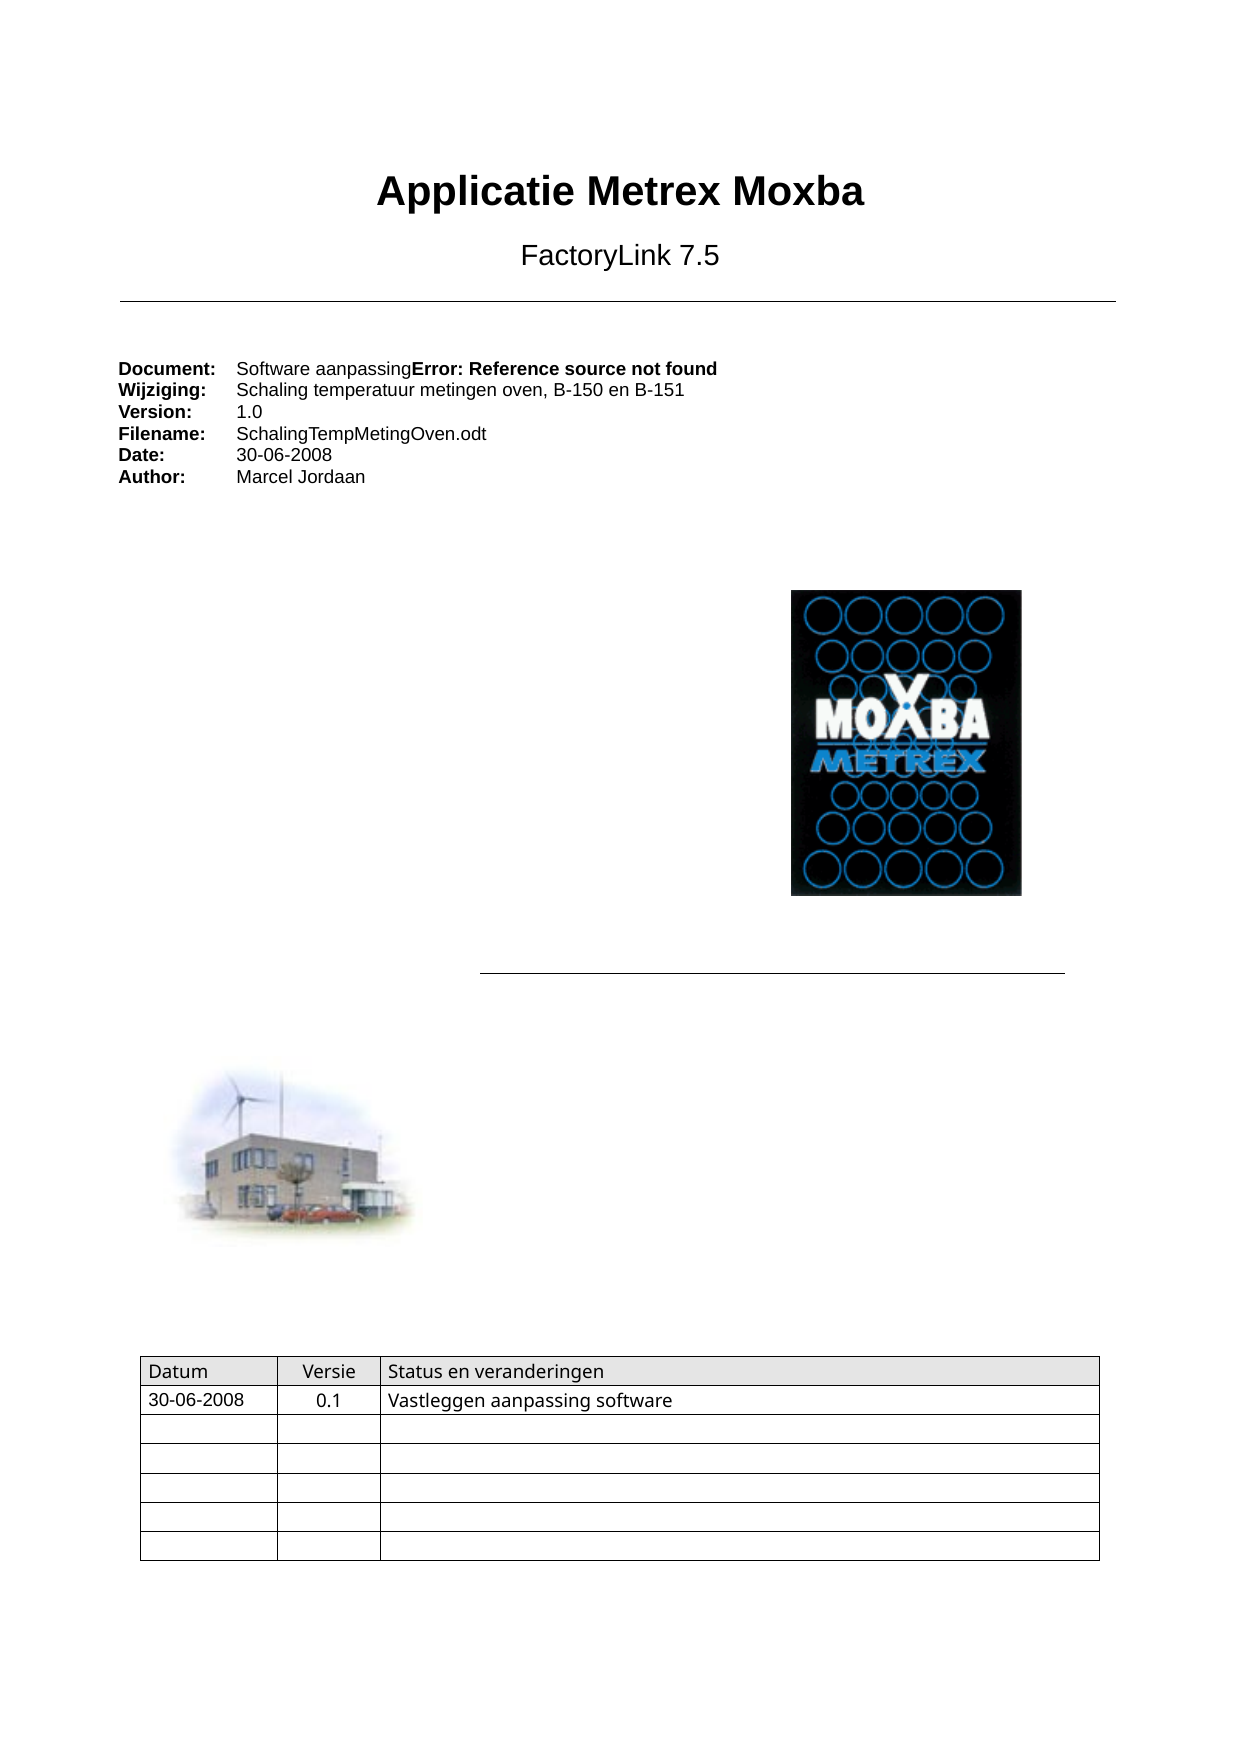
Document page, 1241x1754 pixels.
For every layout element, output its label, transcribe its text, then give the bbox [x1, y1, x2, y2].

table_cell [381, 1474, 1099, 1502]
subtitle FactoryLink 7.5 [118, 238, 1122, 271]
table_cell [141, 1474, 277, 1502]
table_cell [278, 1474, 380, 1502]
table_header Versie [278, 1357, 380, 1385]
table_cell 30-06-2008 [141, 1386, 277, 1414]
table_cell [141, 1415, 277, 1443]
title Applicatie Metrex Moxba [118, 166, 1122, 214]
text Date: 30-06-2008 [118, 444, 1122, 466]
table_cell [141, 1532, 277, 1560]
text Filename: SchalingTempMetingOven.odt [118, 422, 1122, 444]
table_cell [278, 1532, 380, 1560]
table_cell [278, 1415, 380, 1443]
table_cell [278, 1444, 380, 1472]
table_header Status en veranderingen [381, 1357, 1099, 1385]
picture [791, 590, 1022, 896]
table_header Datum [141, 1357, 277, 1385]
table_cell 0.1 [278, 1386, 380, 1414]
table_cell [381, 1444, 1099, 1472]
text Wijziging: Schaling temperatuur metingen oven, B-150 en B-151 [118, 379, 1122, 401]
table_cell [141, 1444, 277, 1472]
text Author: Marcel Jordaan [118, 466, 1122, 487]
table_cell [381, 1532, 1099, 1560]
text Document: Software aanpassing [118, 358, 1122, 379]
table_cell [381, 1503, 1099, 1531]
table_cell [381, 1415, 1099, 1443]
table_cell [278, 1503, 380, 1531]
table_cell Vastleggen aanpassing software [381, 1386, 1099, 1414]
picture [163, 1056, 423, 1247]
text Version: 1.0 [118, 401, 1122, 422]
table_cell [141, 1503, 277, 1531]
